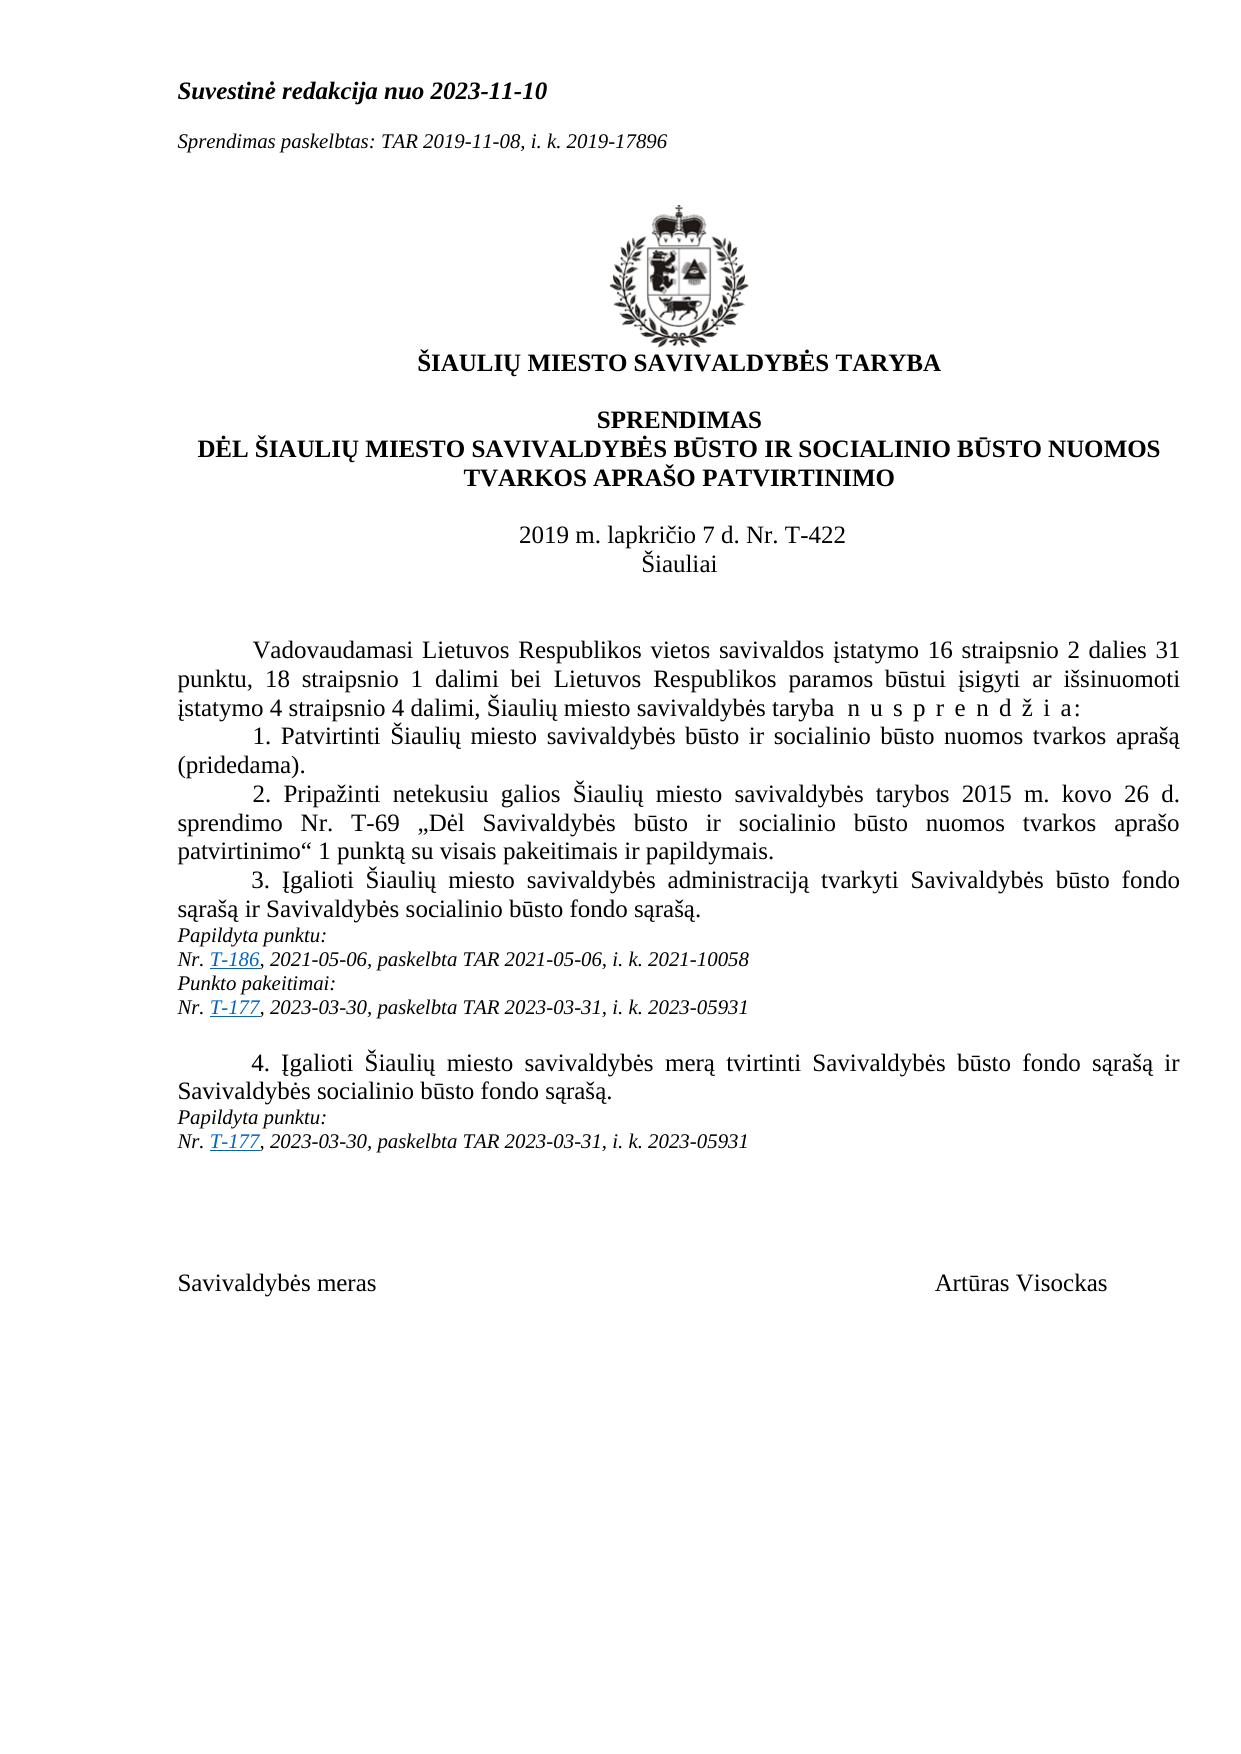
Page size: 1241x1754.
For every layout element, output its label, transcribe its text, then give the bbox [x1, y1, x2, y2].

text ŠIAULIŲ MIESTO SAVIVALDYBĖS TARYBA [177, 348, 1181, 376]
text Nr. T-186, 2021-05-06, paskelbta TAR 2021-05-06, i. k. 2021-10058 [177, 947, 1181, 971]
text Papildyta punktu: [177, 923, 1181, 947]
text Šiauliai [177, 549, 1181, 578]
text Vadovaudamasi Lietuvos Respublikos vietos savivaldos įstatymo 16 straipsnio 2 dalies 31 punktu, 18 straipsnio 1 dalimi bei Lietuvos Respublikos paramos būstui įsigyti ar išsinuomoti įstatymo 4 straipsnio 4 dalimi, Šiaulių miesto savivaldybės taryba n u s p r e n d ž i a: [177, 635, 1181, 721]
text 2019 m. lapkričio 7 d. Nr. T-422 [177, 520, 1181, 549]
text Suvestinė redakcija nuo 2023-11-10 [177, 76, 1181, 105]
text Nr. T-177, 2023-03-30, paskelbta TAR 2023-03-31, i. k. 2023-05931 [177, 1129, 1181, 1153]
text Nr. T-177, 2023-03-30, paskelbta TAR 2023-03-31, i. k. 2023-05931 [177, 995, 1181, 1019]
text 2. Pripažinti netekusiu galios Šiaulių miesto savivaldybės tarybos 2015 m. kovo 26 d. sprendimo Nr. T-69 „Dėl Savivaldybės būsto ir socialinio būsto nuomos tvarkos aprašo patvirtinimo“ 1 punktą su visais pakeitimais ir papildymais. [177, 779, 1181, 865]
text DĖL ŠIAULIŲ MIESTO SAVIVALDYBĖS BŪSTO IR SOCIALINIO BŪSTO NUOMOS TVARKOS APRAŠO PATVIRTINIMO [177, 434, 1181, 491]
text Punkto pakeitimai: [177, 971, 1181, 995]
text Savivaldybės meras Artūras Visockas [177, 1268, 1181, 1297]
text 1. Patvirtinti Šiaulių miesto savivaldybės būsto ir socialinio būsto nuomos tvarkos aprašą (pridedama). [177, 721, 1181, 779]
text 3. Įgalioti Šiaulių miesto savivaldybės administraciją tvarkyti Savivaldybės būsto fondo sąrašą ir Savivaldybės socialinio būsto fondo sąrašą. [177, 865, 1181, 923]
text Sprendimas paskelbtas: TAR 2019-11-08, i. k. 2019-17896 [177, 129, 1181, 153]
text Papildyta punktu: [177, 1105, 1181, 1129]
text SPRENDIMAS [177, 405, 1181, 434]
text 4. Įgalioti Šiaulių miesto savivaldybės merą tvirtinti Savivaldybės būsto fondo sąrašą ir Savivaldybės socialinio būsto fondo sąrašą. [177, 1048, 1181, 1105]
